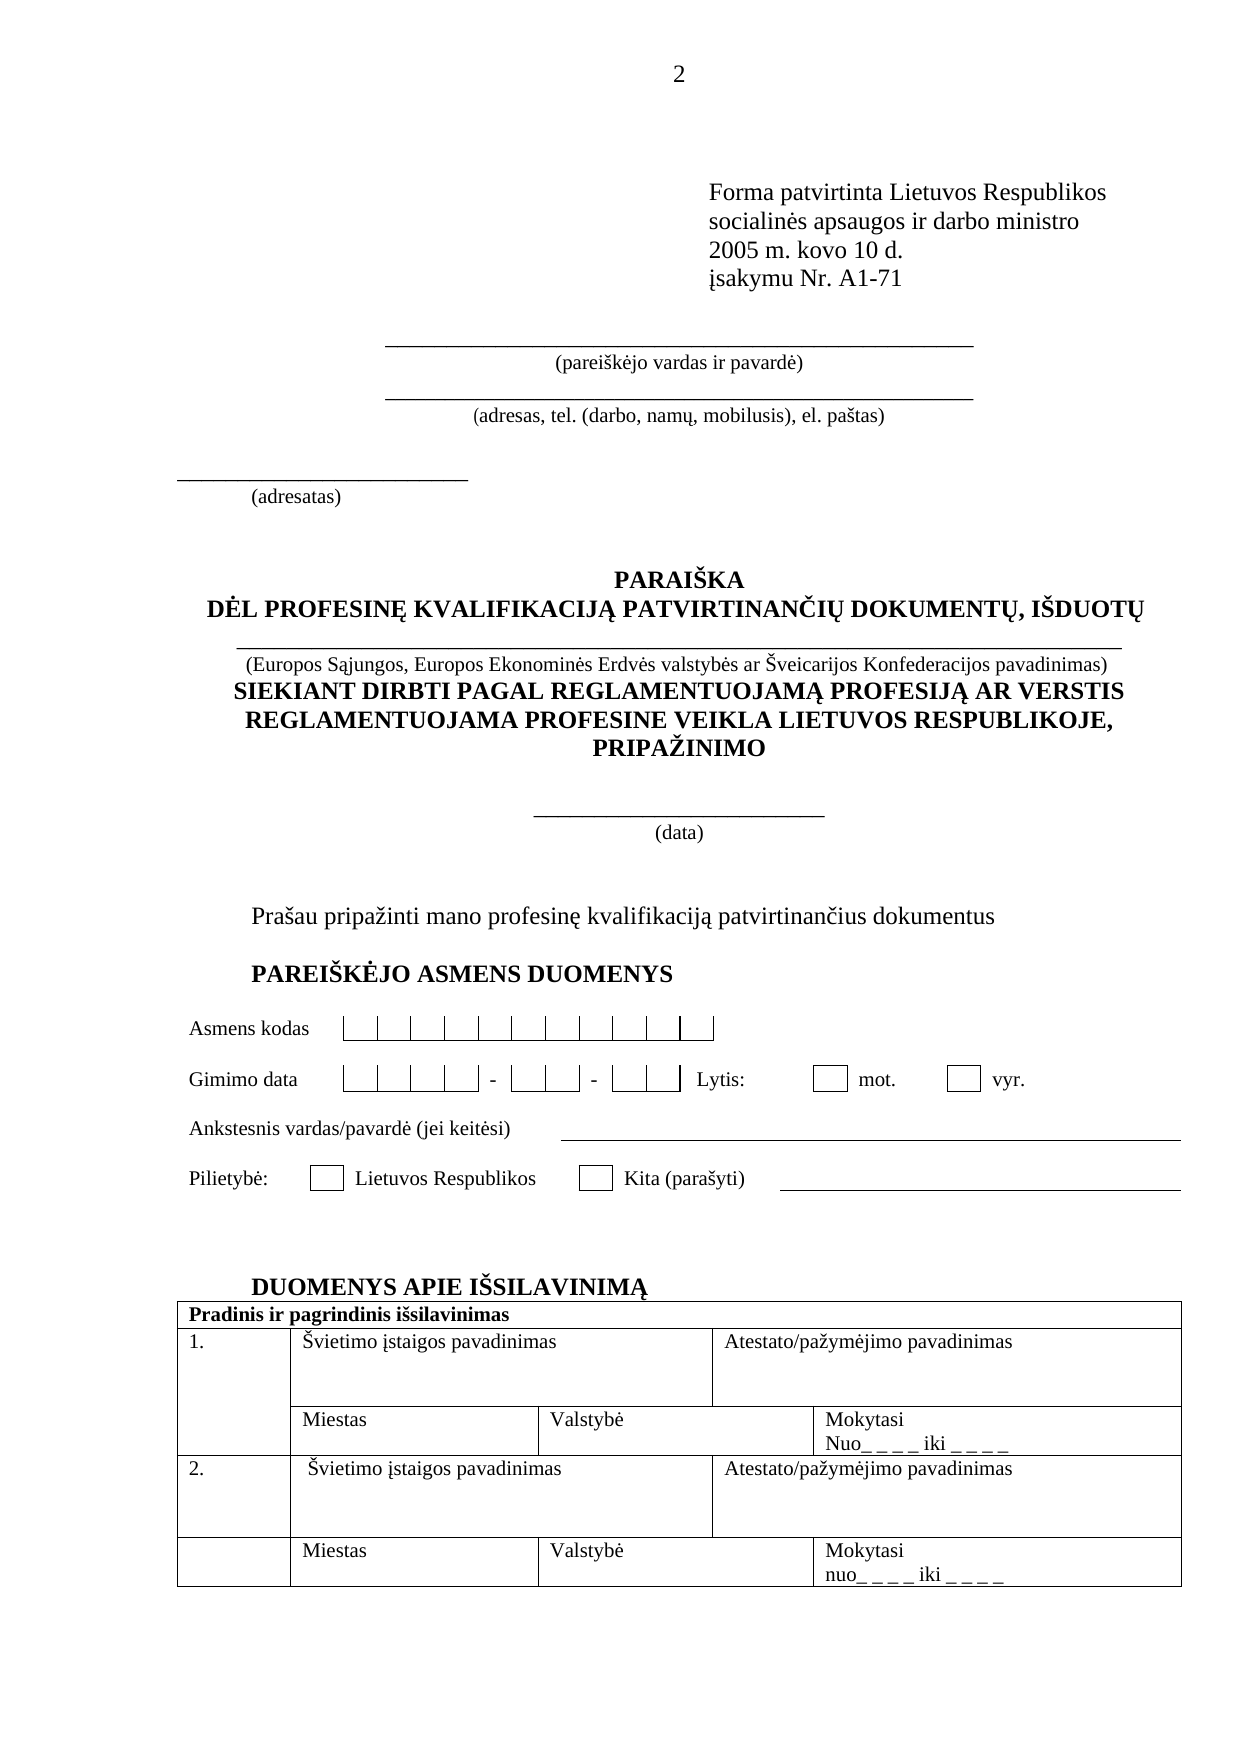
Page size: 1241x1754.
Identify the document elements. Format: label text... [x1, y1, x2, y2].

text PAREIŠKĖJO ASMENS DUOMENYS [177, 959, 1181, 987]
table_cell mot. [848, 1065, 947, 1091]
table_cell [814, 1066, 847, 1091]
text siekiant dirbti pagal reglamentuojamą profesiją ar verstis reglamentuojama profesine veikla Lietuvos Respublikoje, pripažinimo [177, 676, 1181, 762]
text (Europos Sąjungos, Europos Ekonominės Erdvės valstybės ar Šveicarijos Konfederacijos pavadinimas) [177, 652, 1181, 676]
text Duomenys apie išsilavinimą [177, 1272, 1181, 1301]
table_cell Miestas [291, 1538, 538, 1586]
table_header [344, 1016, 377, 1040]
text dėl profesinę kvalifikaciją patvirtinančių dokumentų, išduotų [177, 594, 1181, 623]
table_cell [177, 1140, 1181, 1165]
table_cell [177, 1091, 1181, 1116]
table_cell [177, 1040, 1181, 1065]
text įsakymu Nr. A1-71 [177, 263, 1181, 292]
table_header [378, 1016, 410, 1040]
table_cell vyr. [981, 1065, 1081, 1091]
table_cell 1. [178, 1329, 290, 1455]
table_cell [580, 1166, 612, 1190]
table_header [714, 1016, 1181, 1040]
table_cell Miestas [291, 1407, 538, 1455]
table_cell 2. [178, 1456, 290, 1537]
table_cell Švietimo įstaigos pavadinimas [291, 1329, 712, 1406]
table_header [681, 1016, 713, 1040]
table_cell [1081, 1065, 1181, 1091]
table_cell Ankstesnis vardas/pavardė (jei keitėsi) [177, 1116, 561, 1140]
table_cell Valstybė [539, 1538, 813, 1586]
text Forma patvirtinta Lietuvos Respublikos [177, 177, 1181, 206]
table_cell [647, 1065, 679, 1091]
table_cell Kita (parašyti) [613, 1165, 780, 1190]
table_cell Lietuvos Respublikos [344, 1165, 579, 1190]
table_cell [411, 1065, 444, 1091]
text (data) [177, 820, 1181, 844]
table_header Pradinis ir pagrindinis išsilavinimas [178, 1302, 1181, 1328]
text (pareiškėjo vardas ir pavardė) [177, 350, 1181, 374]
table_cell [178, 1538, 290, 1586]
table_header Asmens kodas [177, 1016, 343, 1040]
table_cell [780, 1165, 1181, 1190]
table_cell - [580, 1065, 612, 1091]
table_cell [561, 1116, 1181, 1140]
table_cell [512, 1065, 545, 1091]
table_cell [948, 1066, 980, 1091]
table_cell Atestato/pažymėjimo pavadinimas [713, 1329, 1181, 1406]
table_cell Mokytasi nuo_ _ _ _ iki _ _ _ _ [814, 1538, 1181, 1586]
table_cell [177, 1190, 1181, 1215]
text (adresatas) [177, 484, 1181, 508]
table_cell Pilietybė: [177, 1165, 310, 1190]
table_cell [311, 1166, 343, 1190]
text (adresas, tel. (darbo, namų, mobilusis), el. paštas) [177, 402, 1181, 427]
table_cell [613, 1065, 646, 1091]
table_cell Atestato/pažymėjimo pavadinimas [713, 1456, 1181, 1537]
table_cell [378, 1065, 410, 1091]
table_cell [344, 1065, 377, 1091]
text 2005 m. kovo 10 d. [177, 235, 1181, 263]
table_header [580, 1016, 612, 1040]
table_header [613, 1016, 646, 1040]
table_cell Mokytasi Nuo_ _ _ _ iki _ _ _ _ [814, 1407, 1181, 1455]
text socialinės apsaugos ir darbo ministro [177, 206, 1181, 235]
table_header [546, 1016, 579, 1040]
table_cell Valstybė [539, 1407, 813, 1455]
table_cell Gimimo data [177, 1065, 343, 1091]
table_header [512, 1016, 545, 1040]
table_header [445, 1016, 478, 1040]
table_cell Lytis: [681, 1065, 813, 1091]
table_header [479, 1016, 511, 1040]
table_header [647, 1016, 679, 1040]
text Prašau pripažinti mano profesinę kvalifikaciją patvirtinančius dokumentus [177, 901, 1181, 930]
text PARAIŠKA [177, 566, 1181, 594]
table_cell [546, 1065, 579, 1091]
table_cell [445, 1065, 478, 1091]
table_cell Švietimo įstaigos pavadinimas [291, 1456, 712, 1537]
table_cell - [479, 1065, 511, 1091]
table_header [411, 1016, 444, 1040]
